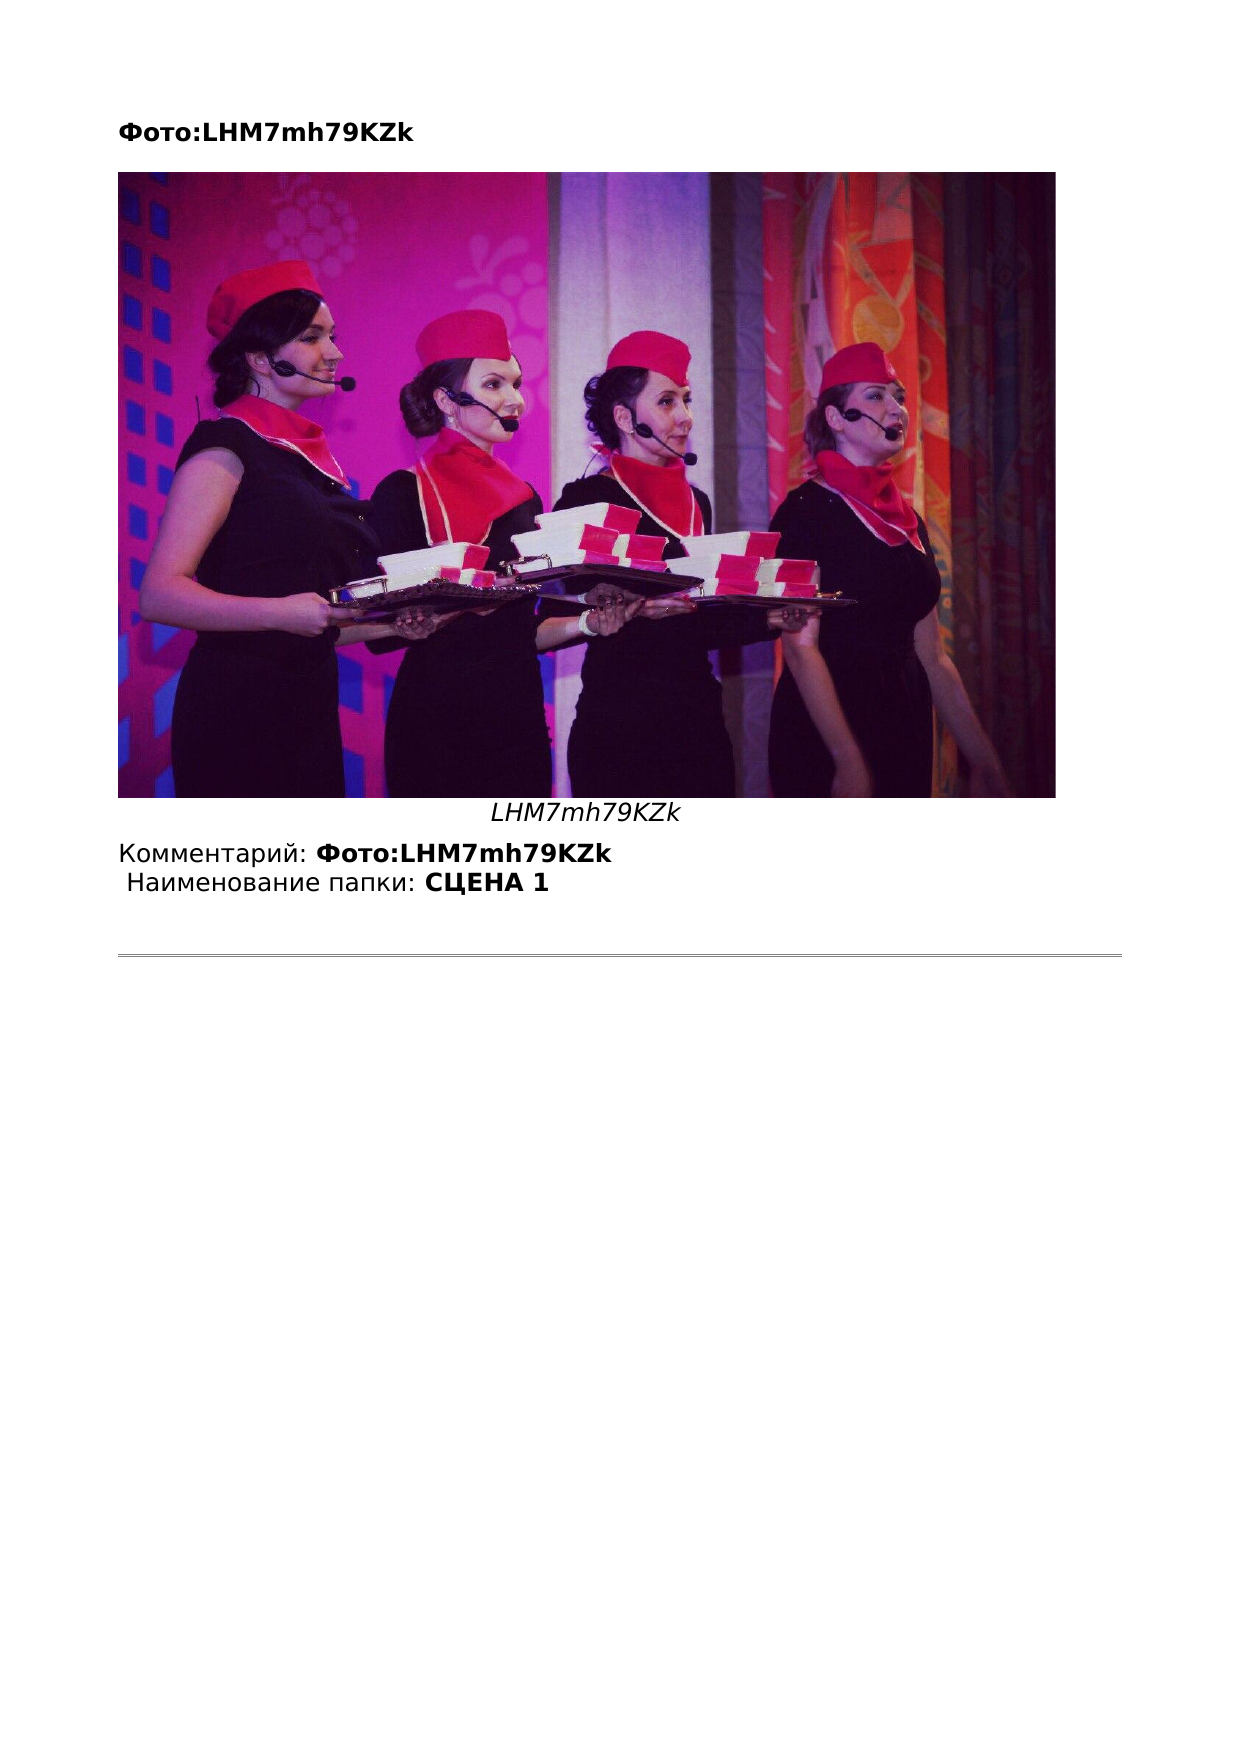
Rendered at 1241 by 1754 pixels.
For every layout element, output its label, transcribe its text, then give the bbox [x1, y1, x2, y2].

subtitle Фото:LHM7mh79KZk [118, 118, 1122, 147]
picture [118, 172, 1056, 798]
text Комментарий: Фото:LHM7mh79KZk Наименование папки: СЦЕНА 1 [118, 839, 1122, 927]
text LHM7mh79KZk [118, 798, 1056, 827]
